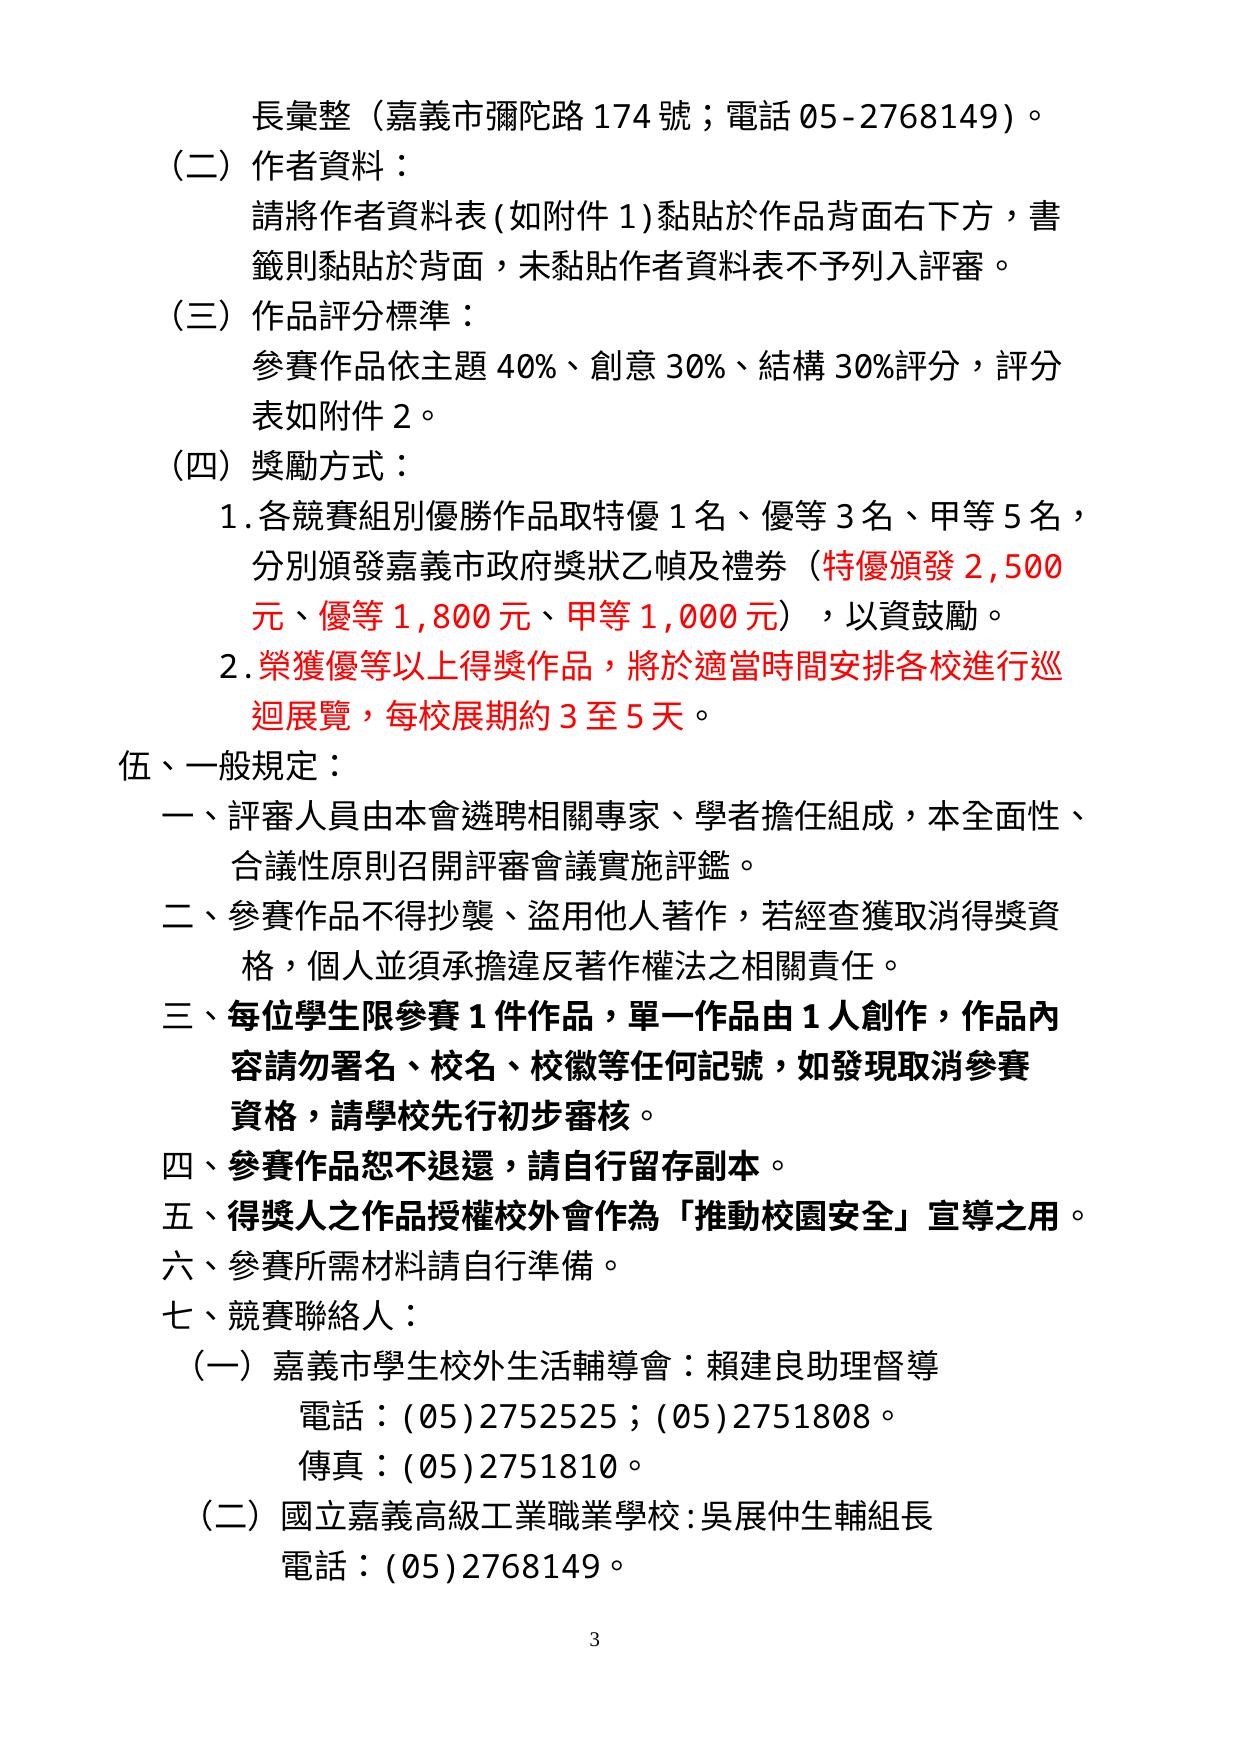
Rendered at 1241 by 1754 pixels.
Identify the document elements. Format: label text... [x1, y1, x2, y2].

text 六、參賽所需材料請自行準備。 [161, 1239, 1063, 1289]
text 伍、一般規定： [118, 739, 1063, 789]
text 一、評審人員由本會遴聘相關專家、學者擔任組成，本全面性、合議性原則召開評審會議實施評鑑。 [161, 789, 1063, 889]
text 1.各競賽組別優勝作品取特優1名、優等3名、甲等5名，分別頒發嘉義市政府獎狀乙幀及禮劵（特優頒發2,500元、優等1,800元、甲等1,000元），以資鼓勵。 [218, 489, 1063, 639]
text 二、參賽作品不得抄襲、盜用他人著作，若經查獲取消得獎資 [118, 889, 1063, 939]
text 2.榮獲優等以上得獎作品，將於適當時間安排各校進行巡迴展覽，每校展期約3至5天。 [218, 639, 1063, 739]
text 七、競賽聯絡人： [161, 1289, 1063, 1339]
text 電話：(05)2768149。 [181, 1539, 1063, 1589]
text 三、每位學生限參賽1件作品，單一作品由1人創作，作品內容請勿署名、校名、校徽等任何記號，如發現取消參賽資格，請學校先行初步審核。 [161, 989, 1063, 1139]
text 格，個人並須承擔違反著作權法之相關責任。 [118, 939, 1063, 989]
text 四、參賽作品恕不退還，請自行留存副本。 [161, 1139, 1063, 1189]
text 請將作者資料表(如附件1)黏貼於作品背面右下方，書籤則黏貼於背面，未黏貼作者資料表不予列入評審。 [252, 189, 1063, 289]
text 電話：(05)2752525；(05)2751808。 [118, 1389, 1063, 1439]
text 長彙整（嘉義市彌陀路174號；電話05-2768149)。 [252, 89, 1063, 139]
text 傳真：(05)2751810。 [118, 1439, 1063, 1489]
text （四）獎勵方式： [118, 439, 1063, 489]
text 五、得獎人之作品授權校外會作為「推動校園安全」宣導之用。 [161, 1189, 1063, 1239]
text （二）作者資料： [152, 139, 1063, 189]
text 參賽作品依主題40%、創意30%、結構30%評分，評分表如附件2。 [252, 339, 1063, 439]
text （一）嘉義市學生校外生活輔導會：賴建良助理督導 [172, 1339, 1063, 1389]
text （二）國立嘉義高級工業職業學校:吳展仲生輔組長 [181, 1489, 1063, 1539]
text （三）作品評分標準： [118, 289, 1063, 339]
